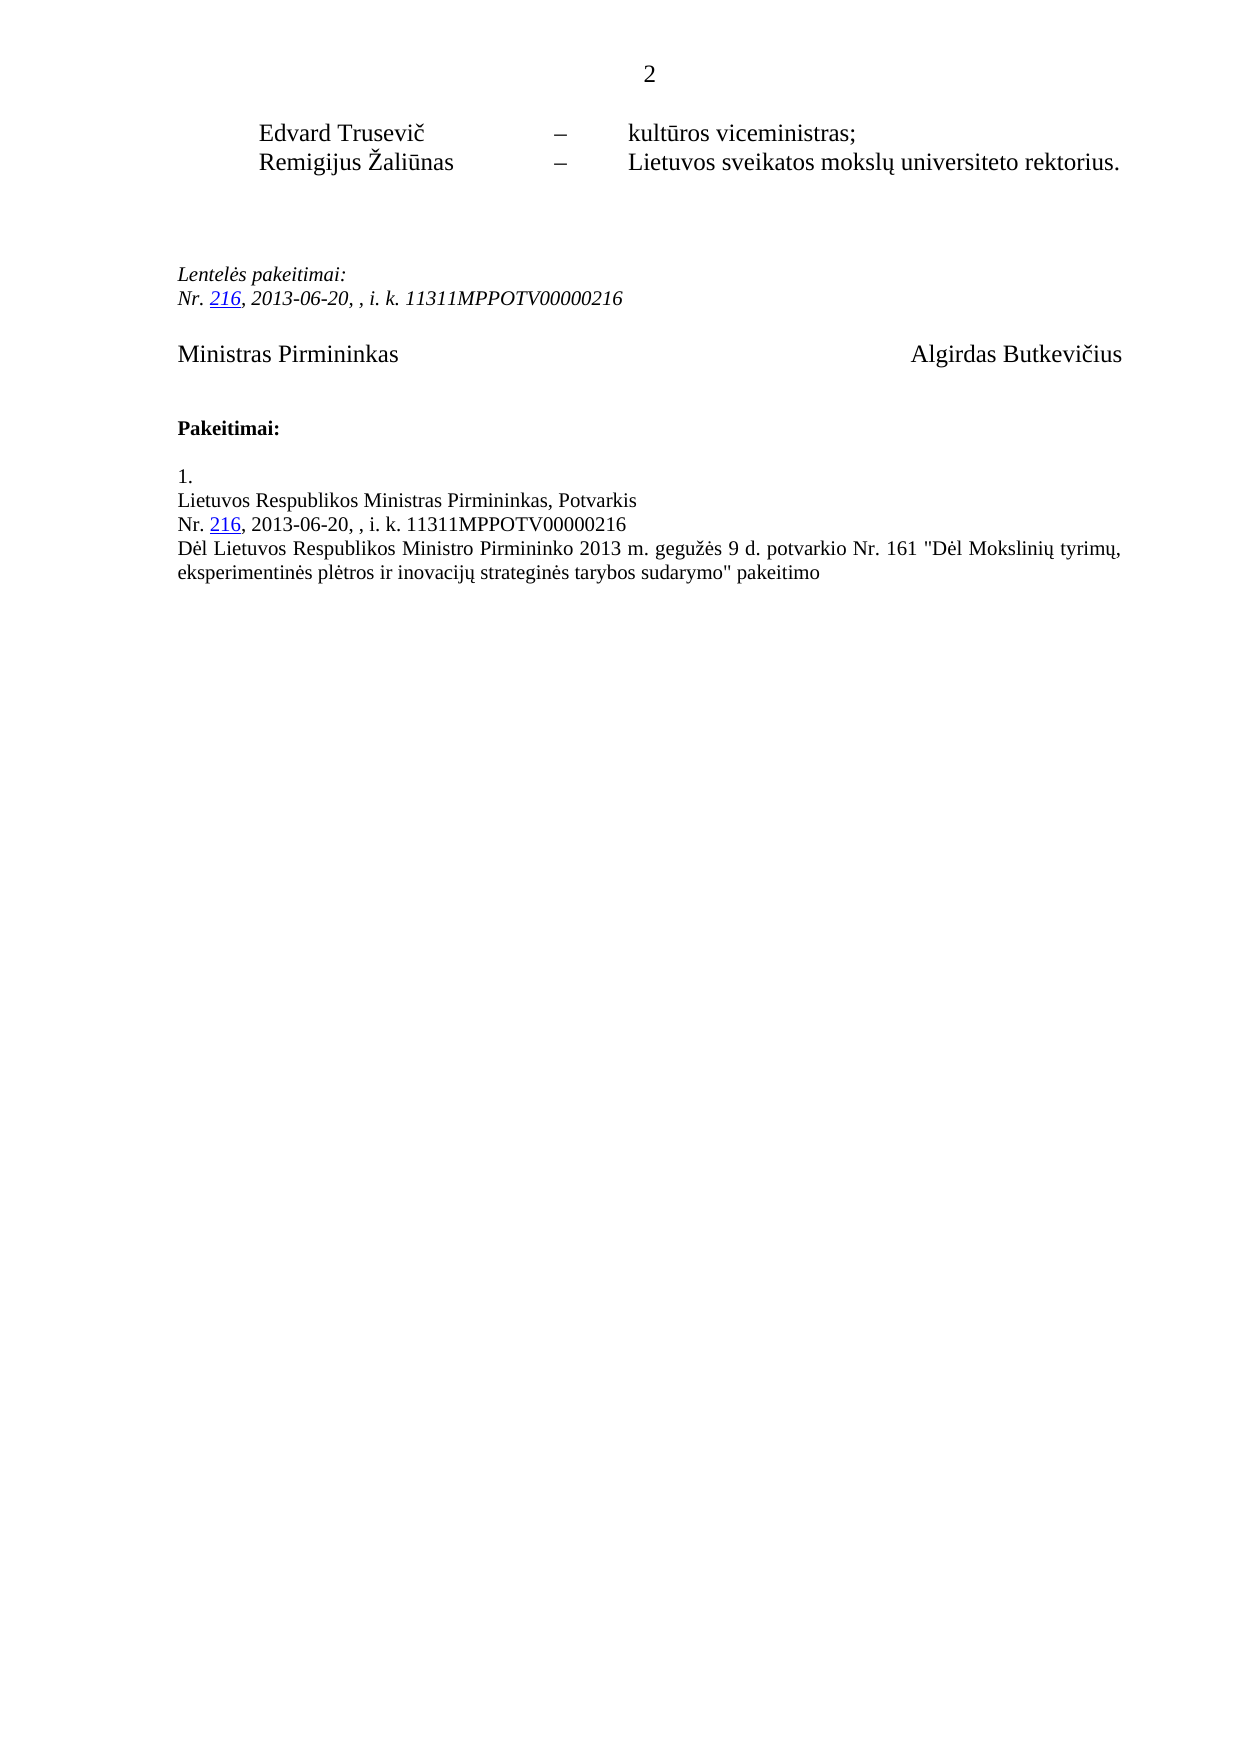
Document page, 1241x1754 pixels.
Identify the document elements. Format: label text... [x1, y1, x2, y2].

table_cell – [543, 118, 617, 147]
text Pakeitimai: [177, 416, 1122, 440]
table_cell Lietuvos sveikatos mokslų universiteto rektorius. [617, 147, 1178, 176]
text Dėl Lietuvos Respublikos Ministro Pirmininko 2013 m. gegužės 9 d. potvarkio Nr. 161 "Dėl Mokslinių tyrimų, eksperimentinės plėtros ir inovacijų strateginės tarybos sudarymo" pakeitimo [177, 536, 1122, 584]
table_cell kultūros viceministras; [617, 118, 1178, 147]
text Lentelės pakeitimai: [177, 262, 1122, 286]
table_cell Edvard Trusevič [248, 118, 543, 147]
table_cell Remigijus Žaliūnas [248, 147, 543, 176]
text Ministras Pirmininkas Algirdas Butkevičius [177, 339, 1122, 367]
text Nr. 216, 2013-06-20, , i. k. 11311MPPOTV00000216 [177, 286, 1122, 310]
table_cell – [543, 147, 617, 176]
text Lietuvos Respublikos Ministras Pirmininkas, Potvarkis [177, 488, 1122, 512]
text Nr. 216, 2013-06-20, , i. k. 11311MPPOTV00000216 [177, 512, 1122, 536]
text 1. [177, 464, 1122, 488]
